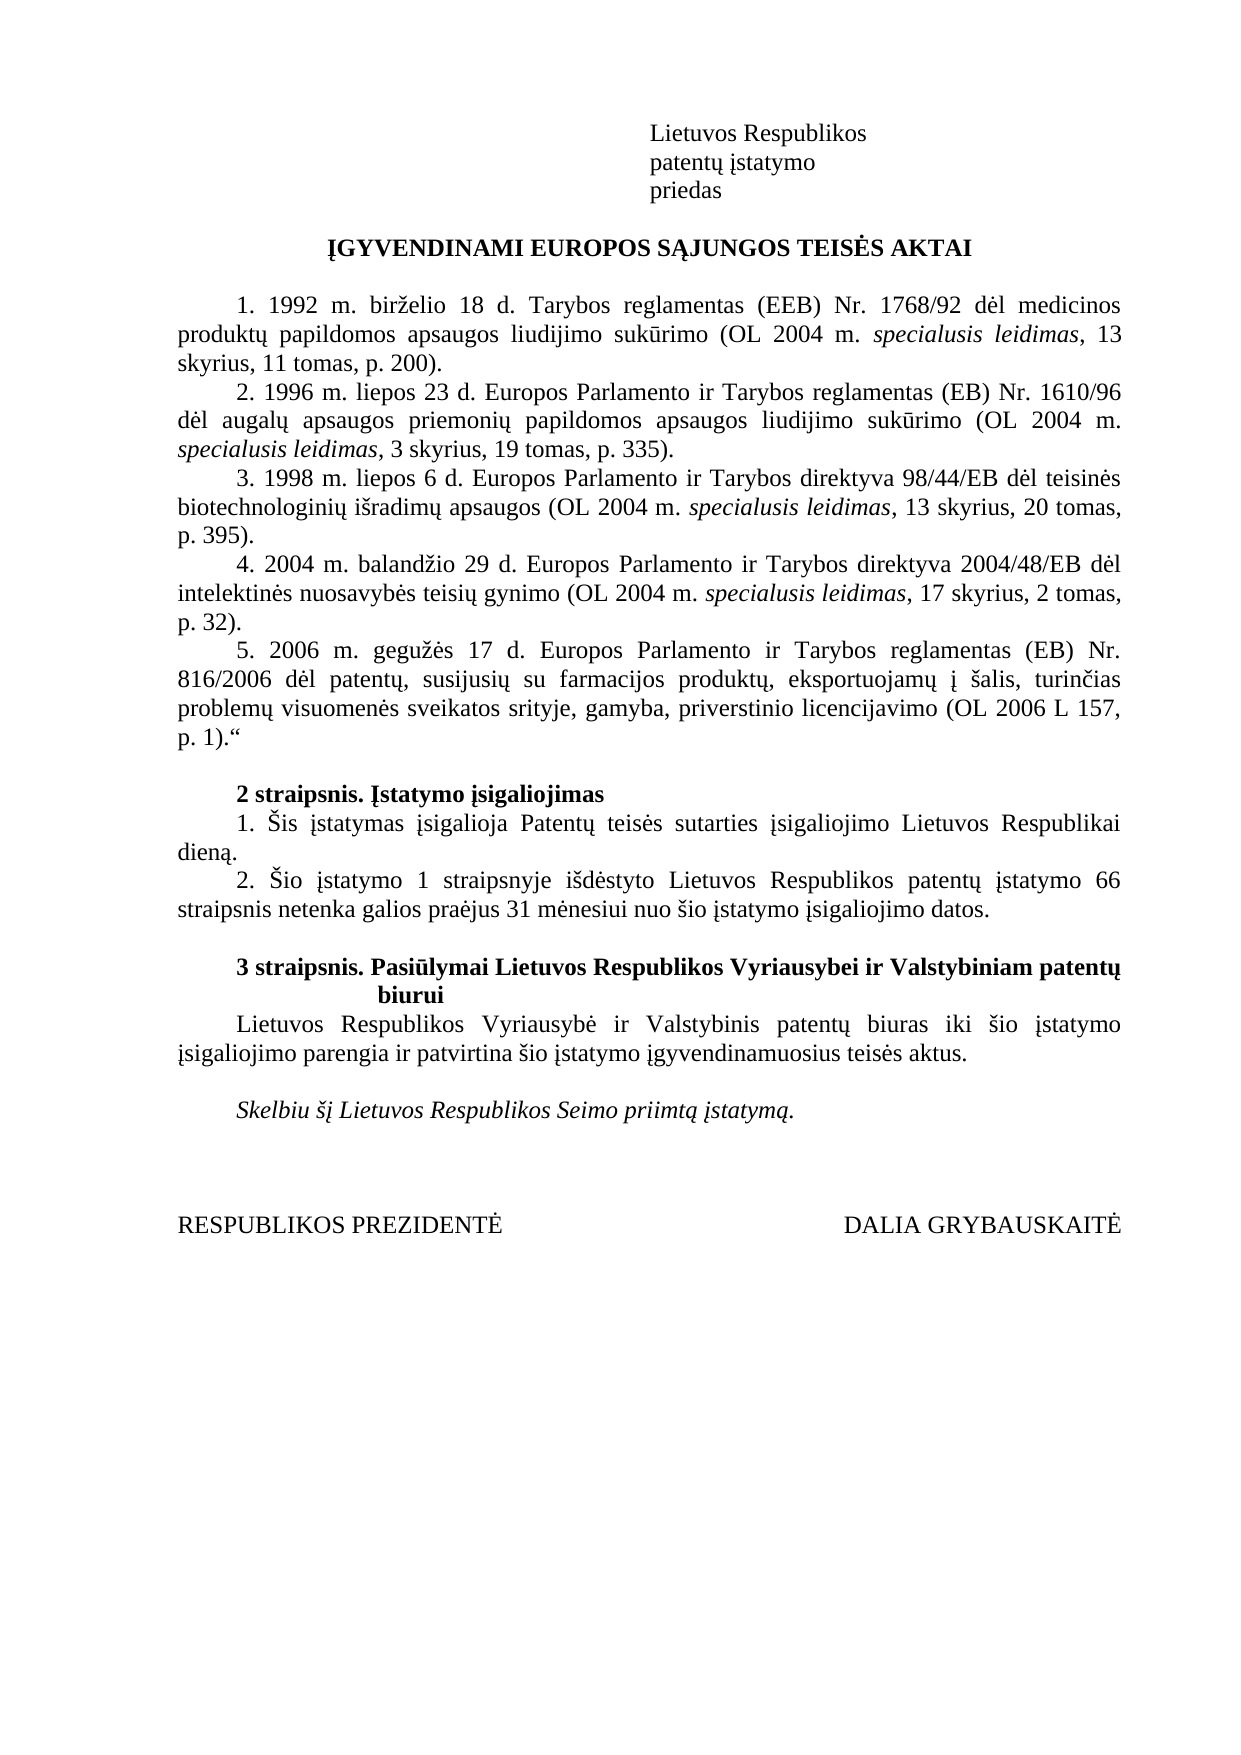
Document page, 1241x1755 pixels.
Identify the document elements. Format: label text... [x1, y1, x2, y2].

text 2 straipsnis. Įstatymo įsigaliojimas [177, 779, 1122, 808]
text priedas [649, 176, 1122, 204]
text 3 straipsnis. Pasiūlymai Lietuvos Respublikos Vyriausybei ir Valstybiniam patentų biurui [236, 952, 1122, 1009]
text Skelbiu šį Lietuvos Respublikos Seimo priimtą įstatymą. [177, 1096, 1122, 1124]
text 1. 1992 m. birželio 18 d. Tarybos reglamentas (EEB) Nr. 1768/92 dėl medicinos produktų papildomos apsaugos liudijimo sukūrimo (OL 2004 m. specialusis leidimas, 13 skyrius, 11 tomas, p. 200). [177, 291, 1122, 377]
text Lietuvos Respublikos [649, 118, 1122, 147]
text 2. 1996 m. liepos 23 d. Europos Parlamento ir Tarybos reglamentas (EB) Nr. 1610/96 dėl augalų apsaugos priemonių papildomos apsaugos liudijimo sukūrimo (OL 2004 m. specialusis leidimas, 3 skyrius, 19 tomas, p. 335). [177, 377, 1122, 463]
text RESPUBLIKOS PREZIDENTĖ DALIA GRYBAUSKAITĖ [177, 1211, 1122, 1239]
text 3. 1998 m. liepos 6 d. Europos Parlamento ir Tarybos direktyva 98/44/EB dėl teisinės biotechnologinių išradimų apsaugos (OL 2004 m. specialusis leidimas, 13 skyrius, 20 tomas, p. 395). [177, 463, 1122, 549]
text Lietuvos Respublikos Vyriausybė ir Valstybinis patentų biuras iki šio įstatymo įsigaliojimo parengia ir patvirtina šio įstatymo įgyvendinamuosius teisės aktus. [177, 1009, 1122, 1067]
text 1. Šis įstatymas įsigalioja Patentų teisės sutarties įsigaliojimo Lietuvos Respublikai dieną. [177, 808, 1122, 866]
text 5. 2006 m. gegužės 17 d. Europos Parlamento ir Tarybos reglamentas (EB) Nr. 816/2006 dėl patentų, susijusių su farmacijos produktų, eksportuojamų į šalis, turinčias problemų visuomenės sveikatos srityje, gamyba, priverstinio licencijavimo (OL 2006 L 157, p. 1).“ [177, 636, 1122, 751]
text patentų įstatymo [649, 147, 1122, 176]
text 4. 2004 m. balandžio 29 d. Europos Parlamento ir Tarybos direktyva 2004/48/EB dėl intelektinės nuosavybės teisių gynimo (OL 2004 m. specialusis leidimas, 17 skyrius, 2 tomas, p. 32). [177, 549, 1122, 636]
text 2. Šio įstatymo 1 straipsnyje išdėstyto Lietuvos Respublikos patentų įstatymo 66 straipsnis netenka galios praėjus 31 mėnesiui nuo šio įstatymo įsigaliojimo datos. [177, 866, 1122, 923]
text ĮGYVENDINAMI EUROPOS SĄJUNGOS TEISĖS AKTAI [177, 233, 1122, 262]
